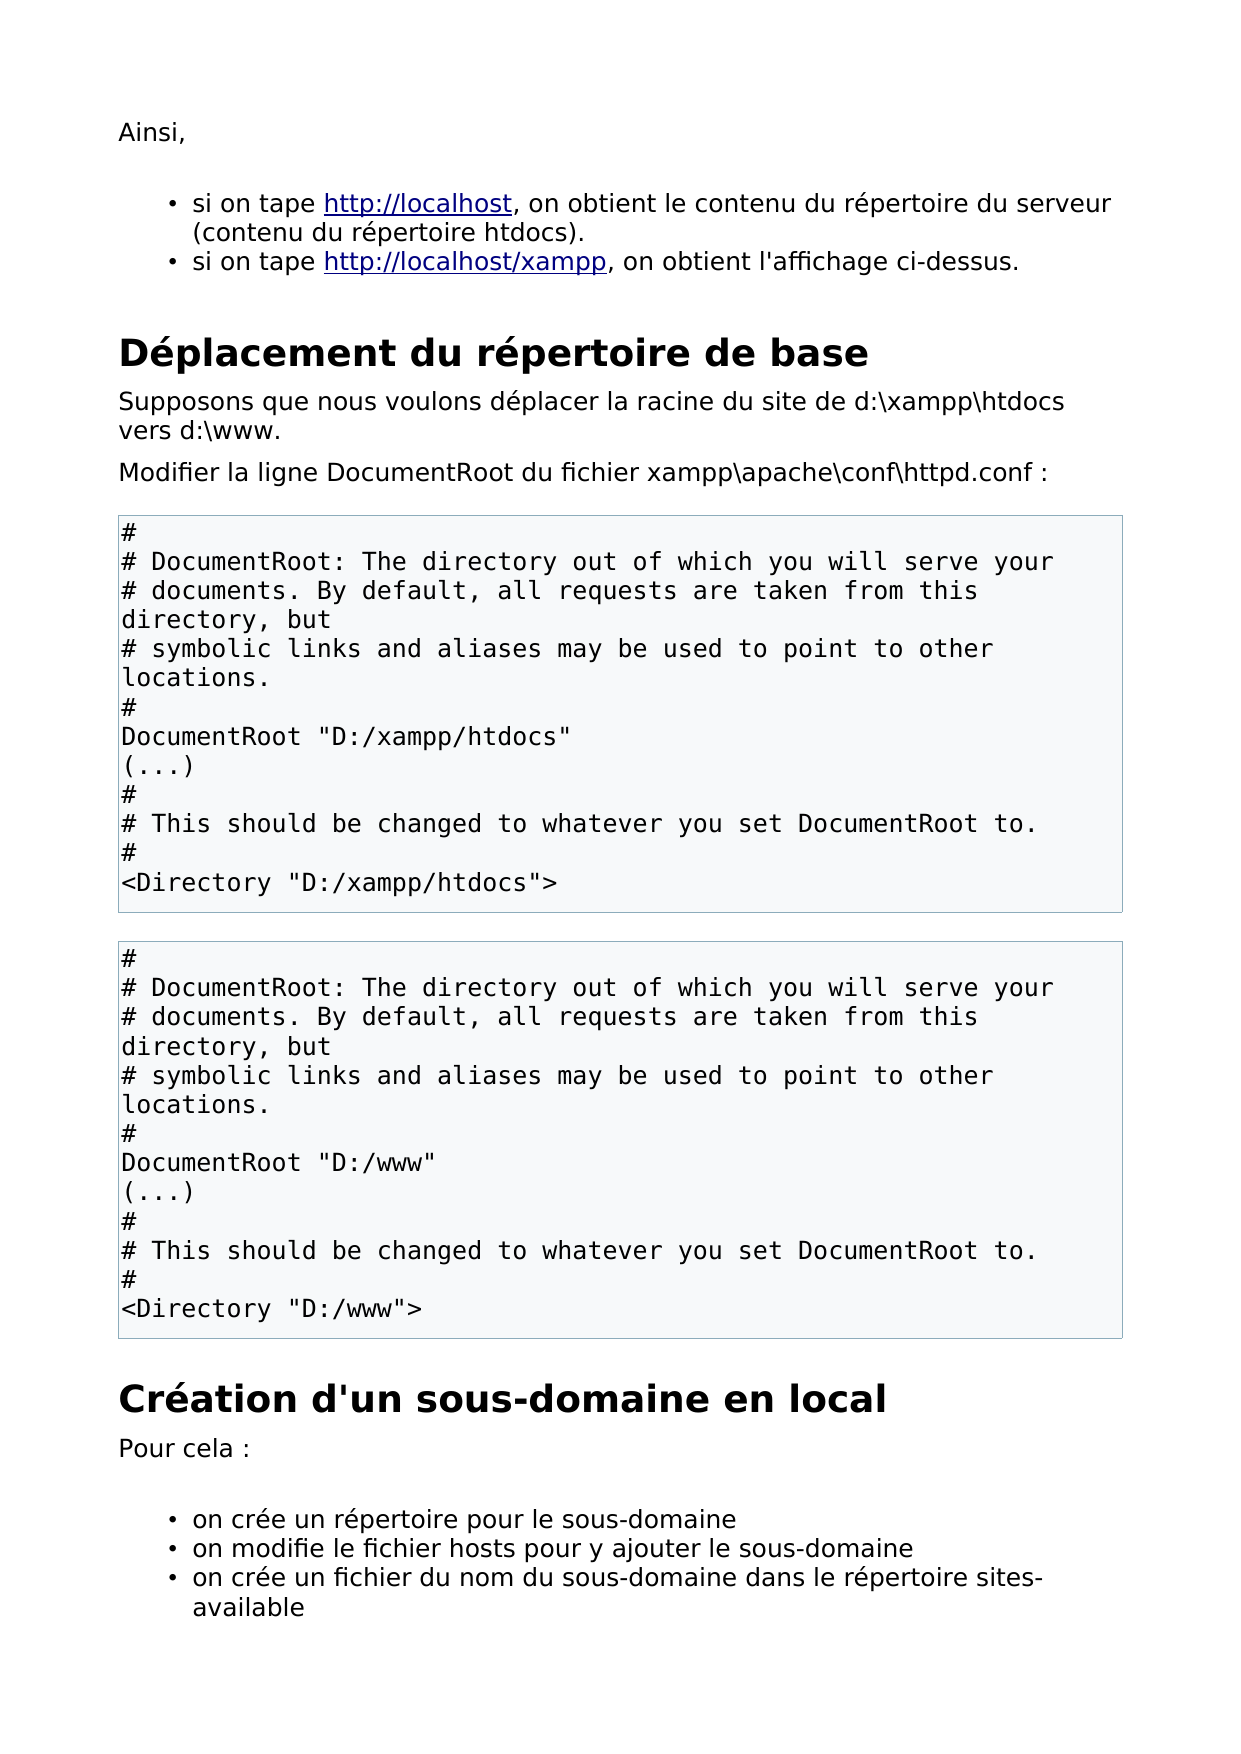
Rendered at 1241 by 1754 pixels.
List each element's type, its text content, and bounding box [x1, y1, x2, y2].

text Supposons que nous voulons déplacer la racine du site de d:\xampp\htdocs vers d:\www. [118, 387, 1122, 446]
table_header # # DocumentRoot: The directory out of which you will serve your # documents. By default, all requests are taken from this directory, but # symbolic links and aliases may be used to point to other locations. # DocumentRoot "D:/xampp/htdocs" (...) # # This should be changed to whatever you set DocumentRoot to. # <Directory "D:/xampp/htdocs"> [119, 516, 1122, 912]
subtitle Déplacement du répertoire de base [118, 331, 1122, 375]
text Modifier la ligne DocumentRoot du fichier xampp\apache\conf\httpd.conf : [118, 458, 1122, 487]
list on crée un fichier du nom du sous-domaine dans le répertoire sites-available [177, 1564, 1122, 1622]
subtitle Création d'un sous-domaine en local [118, 1378, 1122, 1422]
list on modifie le fichier hosts pour y ajouter le sous-domaine [177, 1534, 1122, 1564]
list on crée un répertoire pour le sous-domaine [177, 1505, 1122, 1534]
text Ainsi, [118, 118, 1122, 147]
list si on tape http://localhost, on obtient le contenu du répertoire du serveur (contenu du répertoire htdocs). [177, 189, 1122, 248]
text Pour cela : [118, 1434, 1122, 1463]
list si on tape http://localhost/xampp, on obtient l'affichage ci-dessus. [177, 248, 1122, 277]
table_header # # DocumentRoot: The directory out of which you will serve your # documents. By default, all requests are taken from this directory, but # symbolic links and aliases may be used to point to other locations. # DocumentRoot "D:/www" (...) # # This should be changed to whatever you set DocumentRoot to. # <Directory "D:/www"> [119, 942, 1122, 1338]
